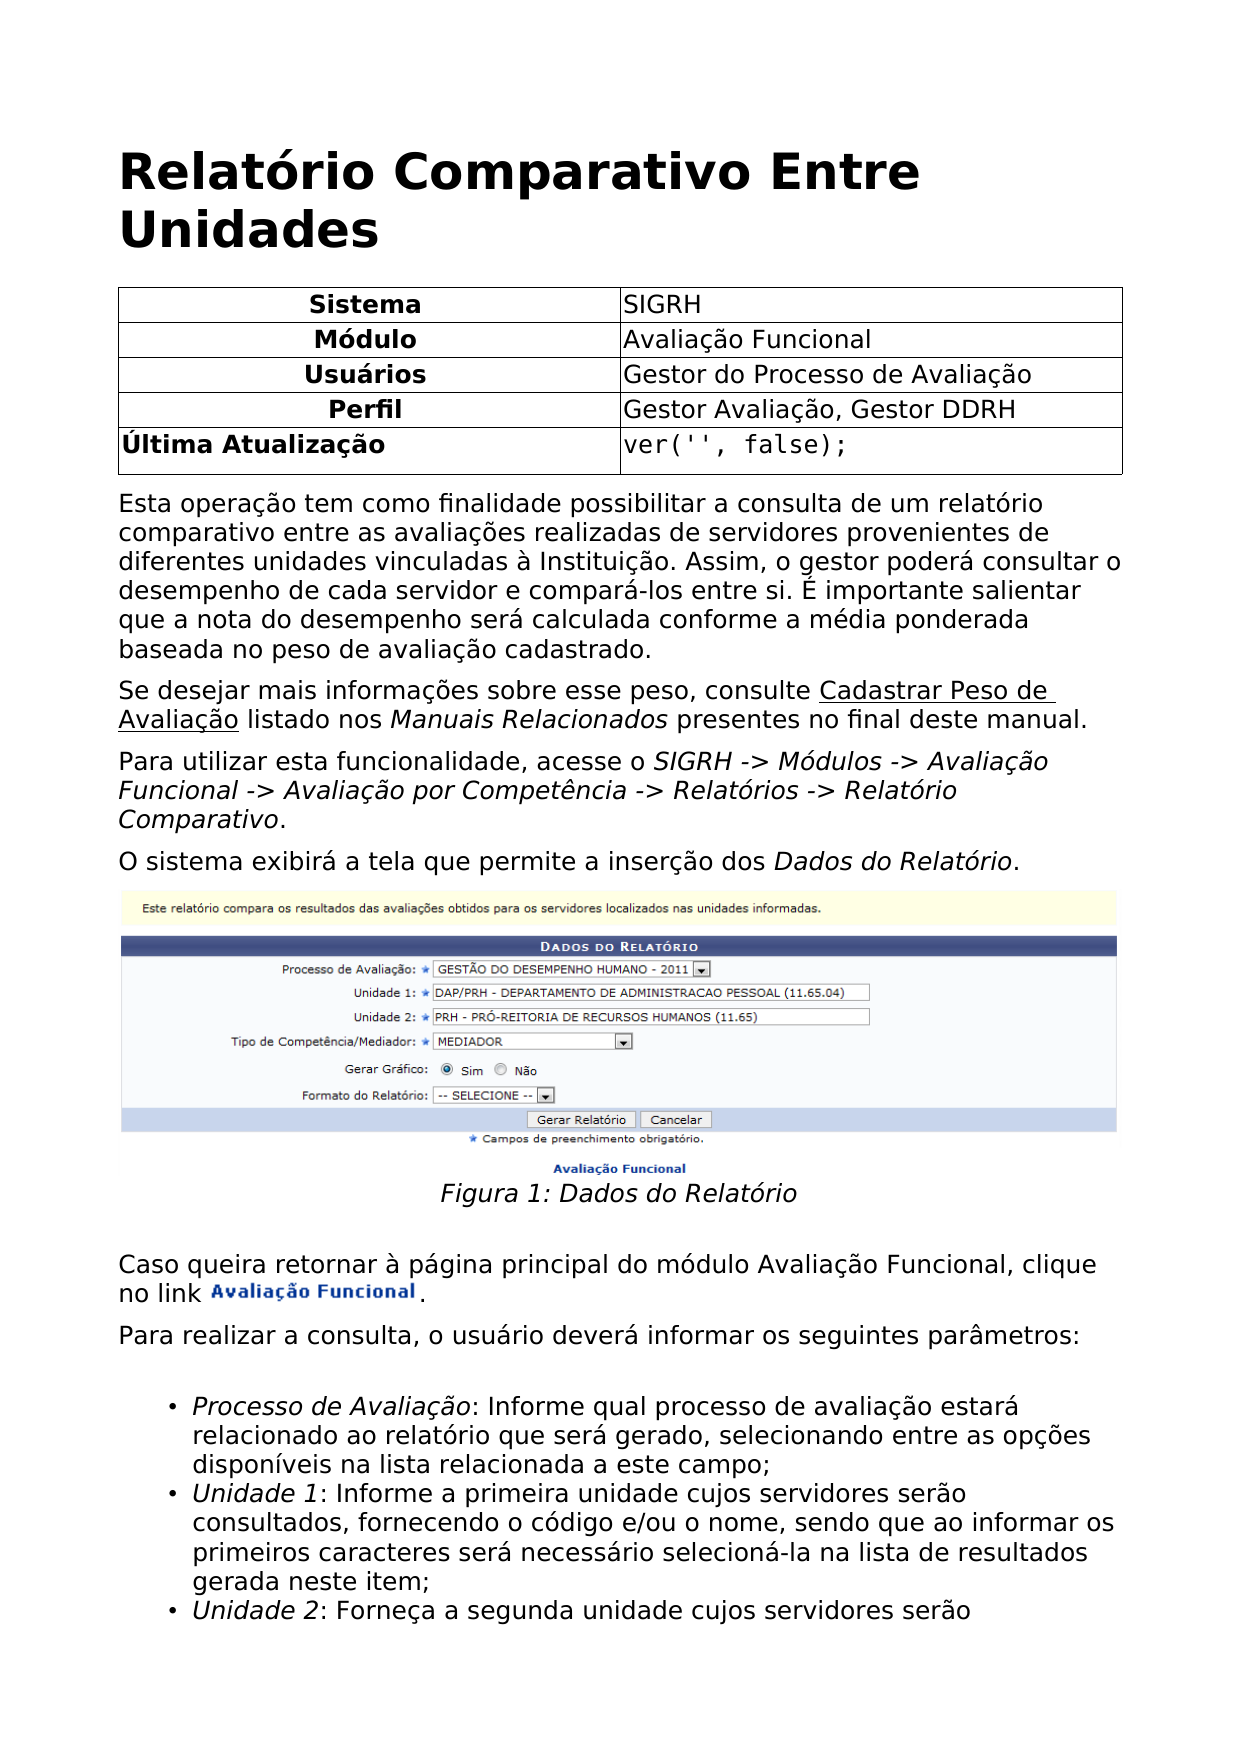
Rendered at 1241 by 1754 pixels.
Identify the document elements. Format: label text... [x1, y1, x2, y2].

picture [118, 889, 1123, 1180]
picture [209, 1280, 419, 1303]
text Para utilizar esta funcionalidade, acesse o SIGRH -> Módulos -> Avaliação Funcional -> Avaliação por Competência -> Relatórios -> Relatório Comparativo. [118, 747, 1122, 835]
table_cell Última Atualização [119, 428, 620, 474]
list Processo de Avaliação: Informe qual processo de avaliação estará relacionado ao relatório que será gerado, selecionando entre as opções disponíveis na lista relacionada a este campo; [177, 1392, 1122, 1479]
table_cell Perfil [119, 393, 620, 427]
text O sistema exibirá a tela que permite a inserção dos Dados do Relatório. [118, 847, 1122, 877]
text Figura 1: Dados do Relatório [118, 1180, 1122, 1208]
table_header SIGRH [621, 288, 1122, 322]
table_cell Gestor do Processo de Avaliação [621, 358, 1122, 392]
subtitle Relatório Comparativo Entre Unidades [118, 143, 1122, 259]
text Para realizar a consulta, o usuário deverá informar os seguintes parâmetros: [118, 1321, 1122, 1350]
table_cell ver('', false); [621, 428, 1122, 474]
table_cell Avaliação Funcional [621, 323, 1122, 357]
table_cell Gestor Avaliação, Gestor DDRH [621, 393, 1122, 427]
table_cell Usuários [119, 358, 620, 392]
text Caso queira retornar à página principal do módulo Avaliação Funcional, clique no link . [118, 1250, 1122, 1308]
table_header Sistema [119, 288, 620, 322]
text Se desejar mais informações sobre esse peso, consulte Cadastrar Peso de Avaliação listado nos Manuais Relacionados presentes no final deste manual. [118, 677, 1122, 735]
table_cell Módulo [119, 323, 620, 357]
list Unidade 1: Informe a primeira unidade cujos servidores serão consultados, fornecendo o código e/ou o nome, sendo que ao informar os primeiros caracteres será necessário selecioná-la na lista de resultados gerada neste item; [177, 1479, 1122, 1596]
list Unidade 2: Forneça a segunda unidade cujos servidores serão [177, 1596, 1122, 1625]
text Esta operação tem como finalidade possibilitar a consulta de um relatório comparativo entre as avaliações realizadas de servidores provenientes de diferentes unidades vinculadas à Instituição. Assim, o gestor poderá consultar o desempenho de cada servidor e compará-los entre si. É importante salientar que a nota do desempenho será calculada conforme a média ponderada baseada no peso de avaliação cadastrado. [118, 489, 1122, 664]
